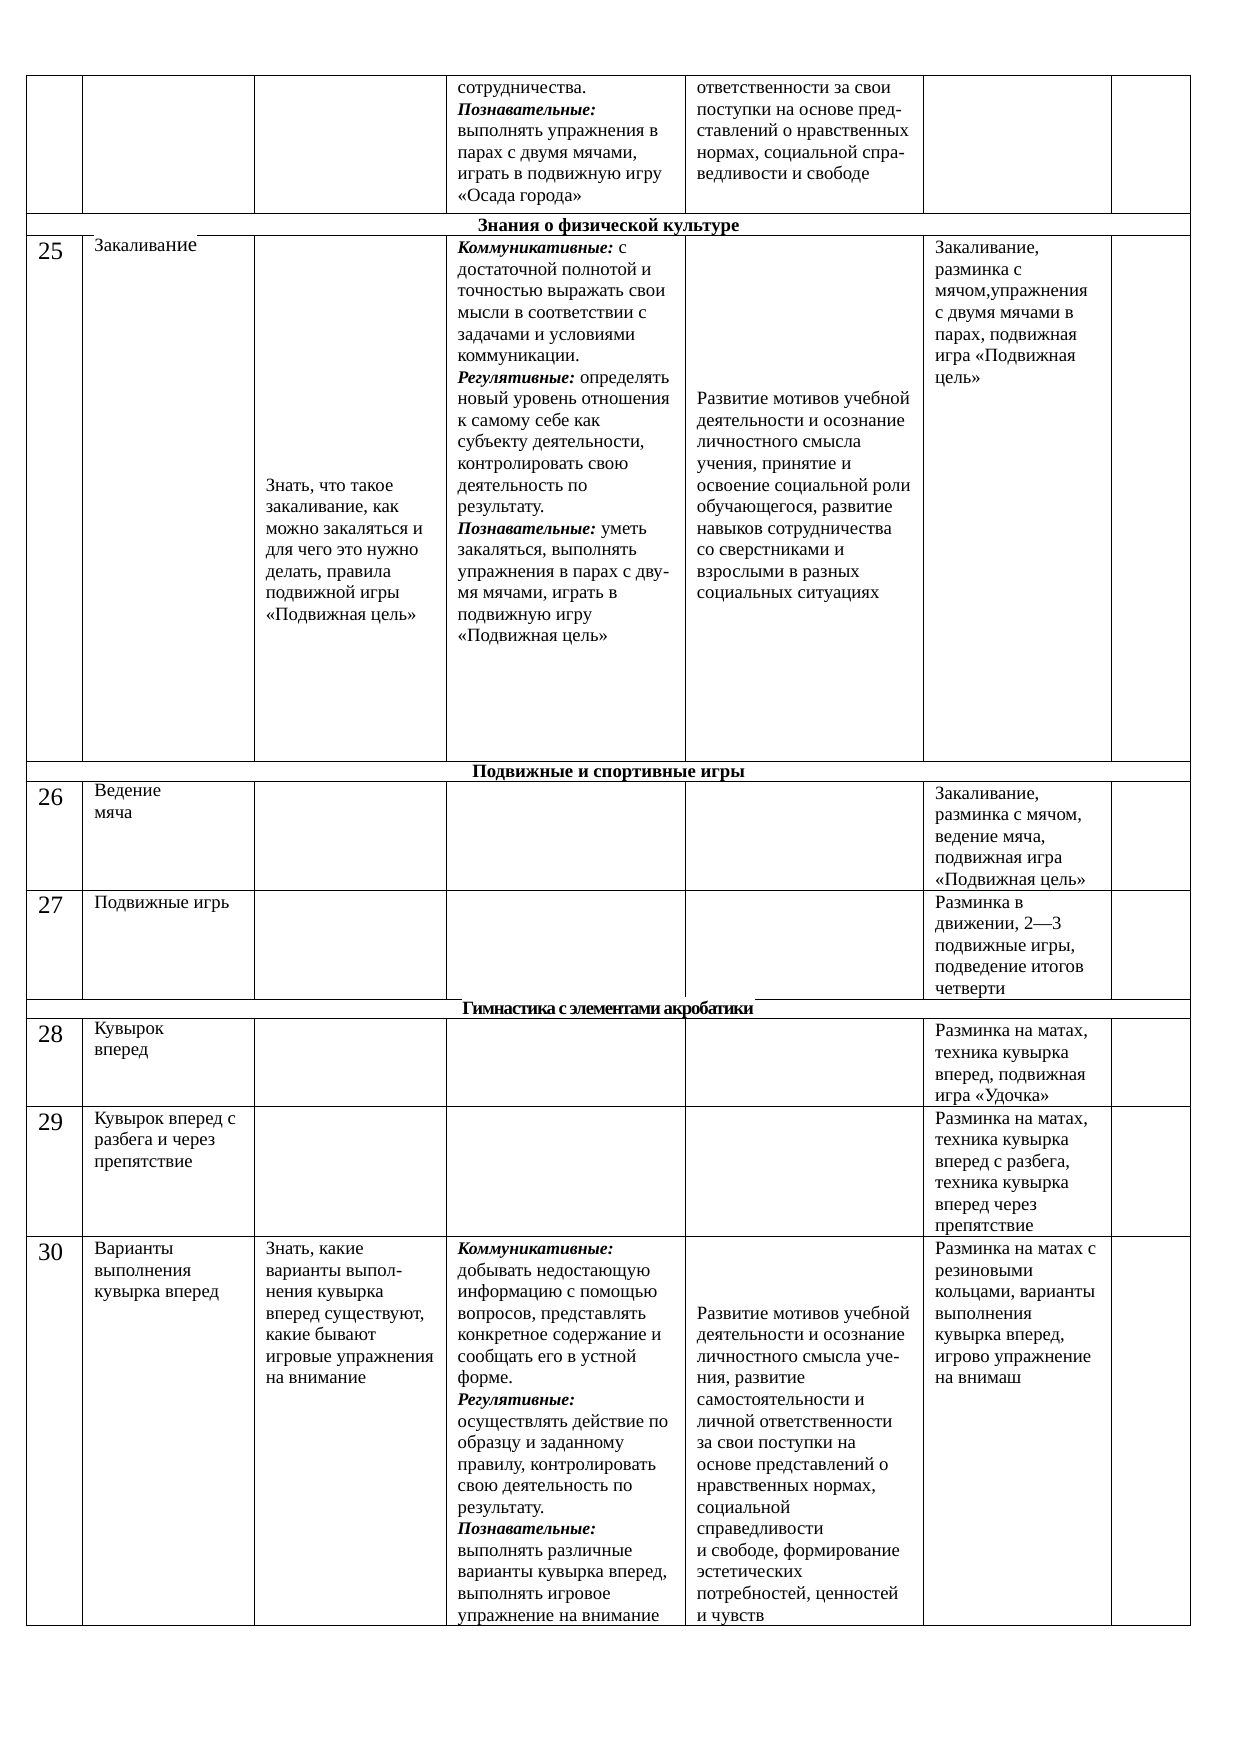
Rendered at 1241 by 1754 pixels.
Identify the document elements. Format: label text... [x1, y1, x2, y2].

table_cell Коммуникативные: добывать недо­стающую информацию с помощью вопросов, представлять конкретное содержание и сообщать его в устной форме. Регулятивные: осуществлять дейст­вие по образцу и заданному правилу, контролировать свою деятельность по результату. Познавательные: выполнять различ­ные варианты кувырка вперед, выпол­нять игровое упражнение на внимание [447, 1237, 685, 1625]
table_cell [686, 782, 923, 889]
table_cell [447, 891, 685, 998]
table_cell сотрудничества. Познавательные: выполнять упраж­нения в парах с двумя мячами, играть в подвижную игру «Осада города» [447, 76, 685, 213]
table_cell Подвижные и спортивные игры [27, 762, 1190, 781]
table_cell Знать, какие варианты выпол­нения кувырка вперед сущест­вуют, какие бывают игровые упражнения на внимание [255, 1237, 446, 1625]
table_cell 27 [27, 891, 82, 998]
table_cell [83, 76, 254, 213]
table_cell [1112, 76, 1190, 213]
table_cell Разминка на матах, тех­ника кувырка вперед, подвижная игра «Удоч­ка» [924, 1019, 1111, 1106]
table_cell [27, 76, 82, 213]
table_cell Разминка в движении, 2—3 подвижные игры, подведение итогов чет­верти [924, 891, 1111, 998]
table_cell Разминка на матах, техника кувырка впе­ред с разбега, техника кувырка вперед через препятствие [924, 1107, 1111, 1236]
table_cell [1112, 236, 1190, 761]
table_cell Варианты выполне­ния кувыр­ка вперед [83, 1237, 254, 1625]
table_cell [686, 1107, 923, 1236]
table_cell [1112, 1237, 1190, 1625]
table_cell Закалива­ние [83, 236, 254, 761]
table_cell [255, 1019, 446, 1106]
table_cell Знать, что такое закаливание, как можно закаляться и для чего это нужно делать, правила подвиж­ной игры «По­движная цель» [255, 236, 446, 761]
table_cell [255, 1107, 446, 1236]
table_cell [447, 1107, 685, 1236]
table_cell [1112, 782, 1190, 889]
table_cell 30 [27, 1237, 82, 1625]
table_cell Подвиж­ные игрь [83, 891, 254, 998]
table_cell [447, 782, 685, 889]
table_cell 28 [27, 1019, 82, 1106]
table_cell ответственности за свои поступки на основе пред­ставлений о нравственных нормах, социальной спра­ведливости и свободе [686, 76, 923, 213]
table_cell Гимнастика с элементами акробатики [27, 1000, 1190, 1018]
table_cell [686, 891, 923, 998]
table_cell [1112, 1019, 1190, 1106]
table_cell Кувырок вперед с разбега и через препят­ствие [83, 1107, 254, 1236]
table_cell Разминка на матах с ре­зиновыми кольцами, варианты выполнения кувырка вперед, игрово упражнение на внимаш [924, 1237, 1111, 1625]
table_cell Кувырок вперед [83, 1019, 254, 1106]
table_cell Ведение мяча [83, 782, 254, 889]
table_cell 26 [27, 782, 82, 889]
table_cell Знания о физической культуре [27, 214, 1190, 235]
table_cell Развитие мотивов учебной деятельности и осознание личностного смысла уче­ния, развитие самостоятель­ности и личной ответствен­ности за свои поступки на основе представлений о нравственных нормах, социальной справедливости и свободе, формирование эстетических потребностей, ценностей и чувств [686, 1237, 923, 1625]
table_cell 25 [27, 236, 82, 761]
table_cell Закаливание, разминка с мячом, ведение мяча, подвижная игра «По­движная цель» [924, 782, 1111, 889]
table_cell 29 [27, 1107, 82, 1236]
table_cell [255, 782, 446, 889]
table_cell [255, 891, 446, 998]
table_cell Закаливание, разминка с мячом,упражнения с двумя мячами в парах, подвижная игра «По­движная цель» [924, 236, 1111, 761]
table_cell [686, 1019, 923, 1106]
table_cell Развитие мотивов учебной деятельности и осознание личностного смысла учения, принятие и освоение социальной роли обучаю­щегося, развитие навыков сотрудничества со сверст­никами и взрослыми в раз­ных социальных ситуациях [686, 236, 923, 761]
table_cell [447, 1019, 685, 1106]
table_cell [1112, 891, 1190, 998]
table_cell [255, 76, 446, 213]
table_cell Коммуникативные: с достаточной полнотой и точностью выражать свои мысли в соответствии с задачами и условиями коммуникации. Регулятивные: определять новый уровень отношения к самому себе как субъекту деятельности, контролиро­вать свою деятельность по результату. Познавательные: уметь закаляться, выполнять упражнения в парах с дву­мя мячами, играть в подвижную игру «Подвижная цель» [447, 236, 685, 761]
table_cell [924, 76, 1111, 213]
table_cell [1112, 1107, 1190, 1236]
